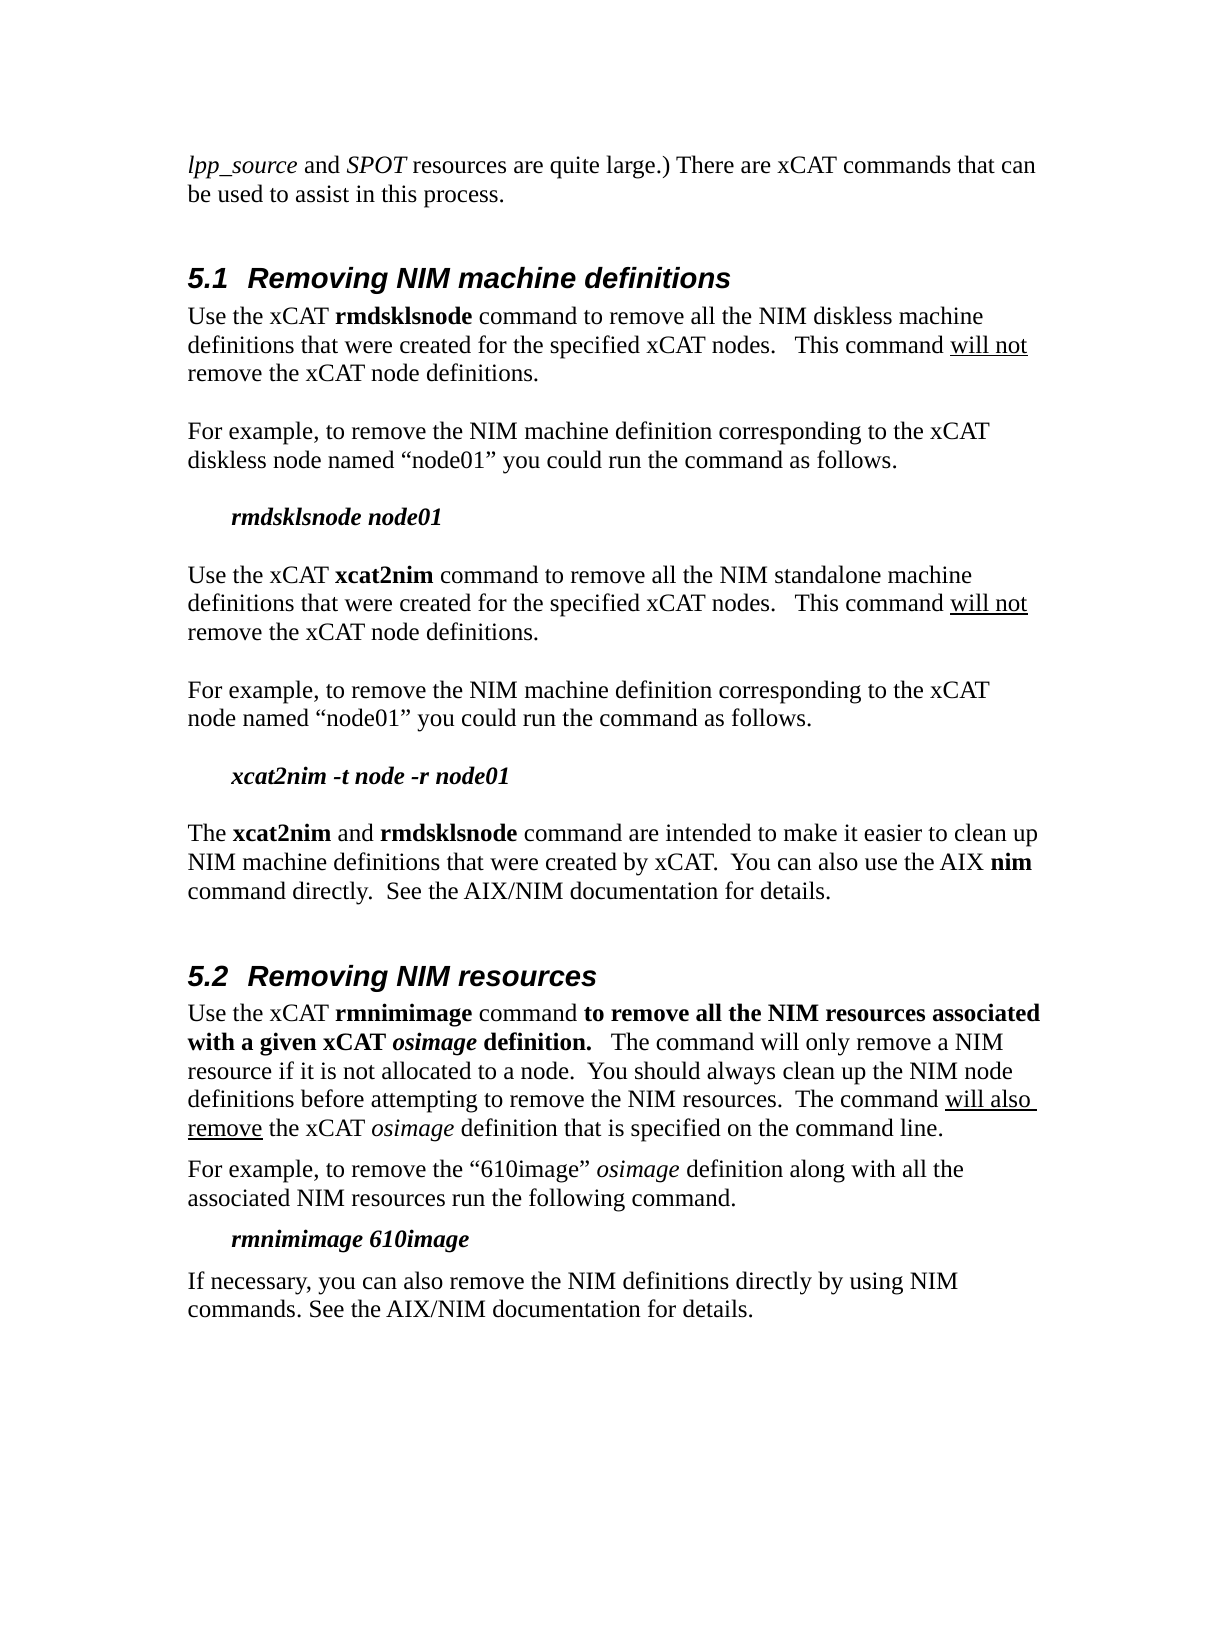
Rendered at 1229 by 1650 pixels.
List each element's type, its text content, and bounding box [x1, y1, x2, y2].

text For example, to remove the NIM machine definition corresponding to the xCAT diskless node named “node01” you could run the command as follows. [187, 416, 1041, 473]
text For example, to remove the NIM machine definition corresponding to the xCAT node named “node01” you could run the command as follows. [187, 675, 1041, 732]
text Use the xCAT rmnimimage command to remove all the NIM resources associated with a given xCAT osimage definition. The command will only remove a NIM resource if it is not allocated to a node. You should always clean up the NIM node definitions before attempting to remove the NIM resources. The command will also remove the xCAT osimage definition that is specified on the command line. [187, 998, 1041, 1142]
text Use the xCAT rmdsklsnode command to remove all the NIM diskless machine definitions that were created for the specified xCAT nodes. This command will not remove the xCAT node definitions. [187, 301, 1041, 387]
text rmdsklsnode node01 [187, 502, 1041, 531]
text For example, to remove the “610image” osimage definition along with all the associated NIM resources run the following command. [187, 1154, 1041, 1212]
text rmnimimage 610image [187, 1224, 1041, 1253]
text xcat2nim -t node -r node01 [187, 761, 1041, 790]
text Use the xCAT xcat2nim command to remove all the NIM standalone machine definitions that were created for the specified xCAT nodes. This command will not remove the xCAT node definitions. [187, 560, 1041, 646]
subtitle Removing NIM machine definitions [187, 261, 1041, 295]
text If necessary, you can also remove the NIM definitions directly by using NIM commands. See the AIX/NIM documentation for details. [187, 1266, 1041, 1323]
subtitle Removing NIM resources [187, 958, 1041, 992]
text lpp_source and SPOT resources are quite large.) There are xCAT commands that can be used to assist in this process. [187, 150, 1041, 207]
text The xcat2nim and rmdsklsnode command are intended to make it easier to clean up NIM machine definitions that were created by xCAT. You can also use the AIX nim command directly. See the AIX/NIM documentation for details. [187, 818, 1041, 905]
